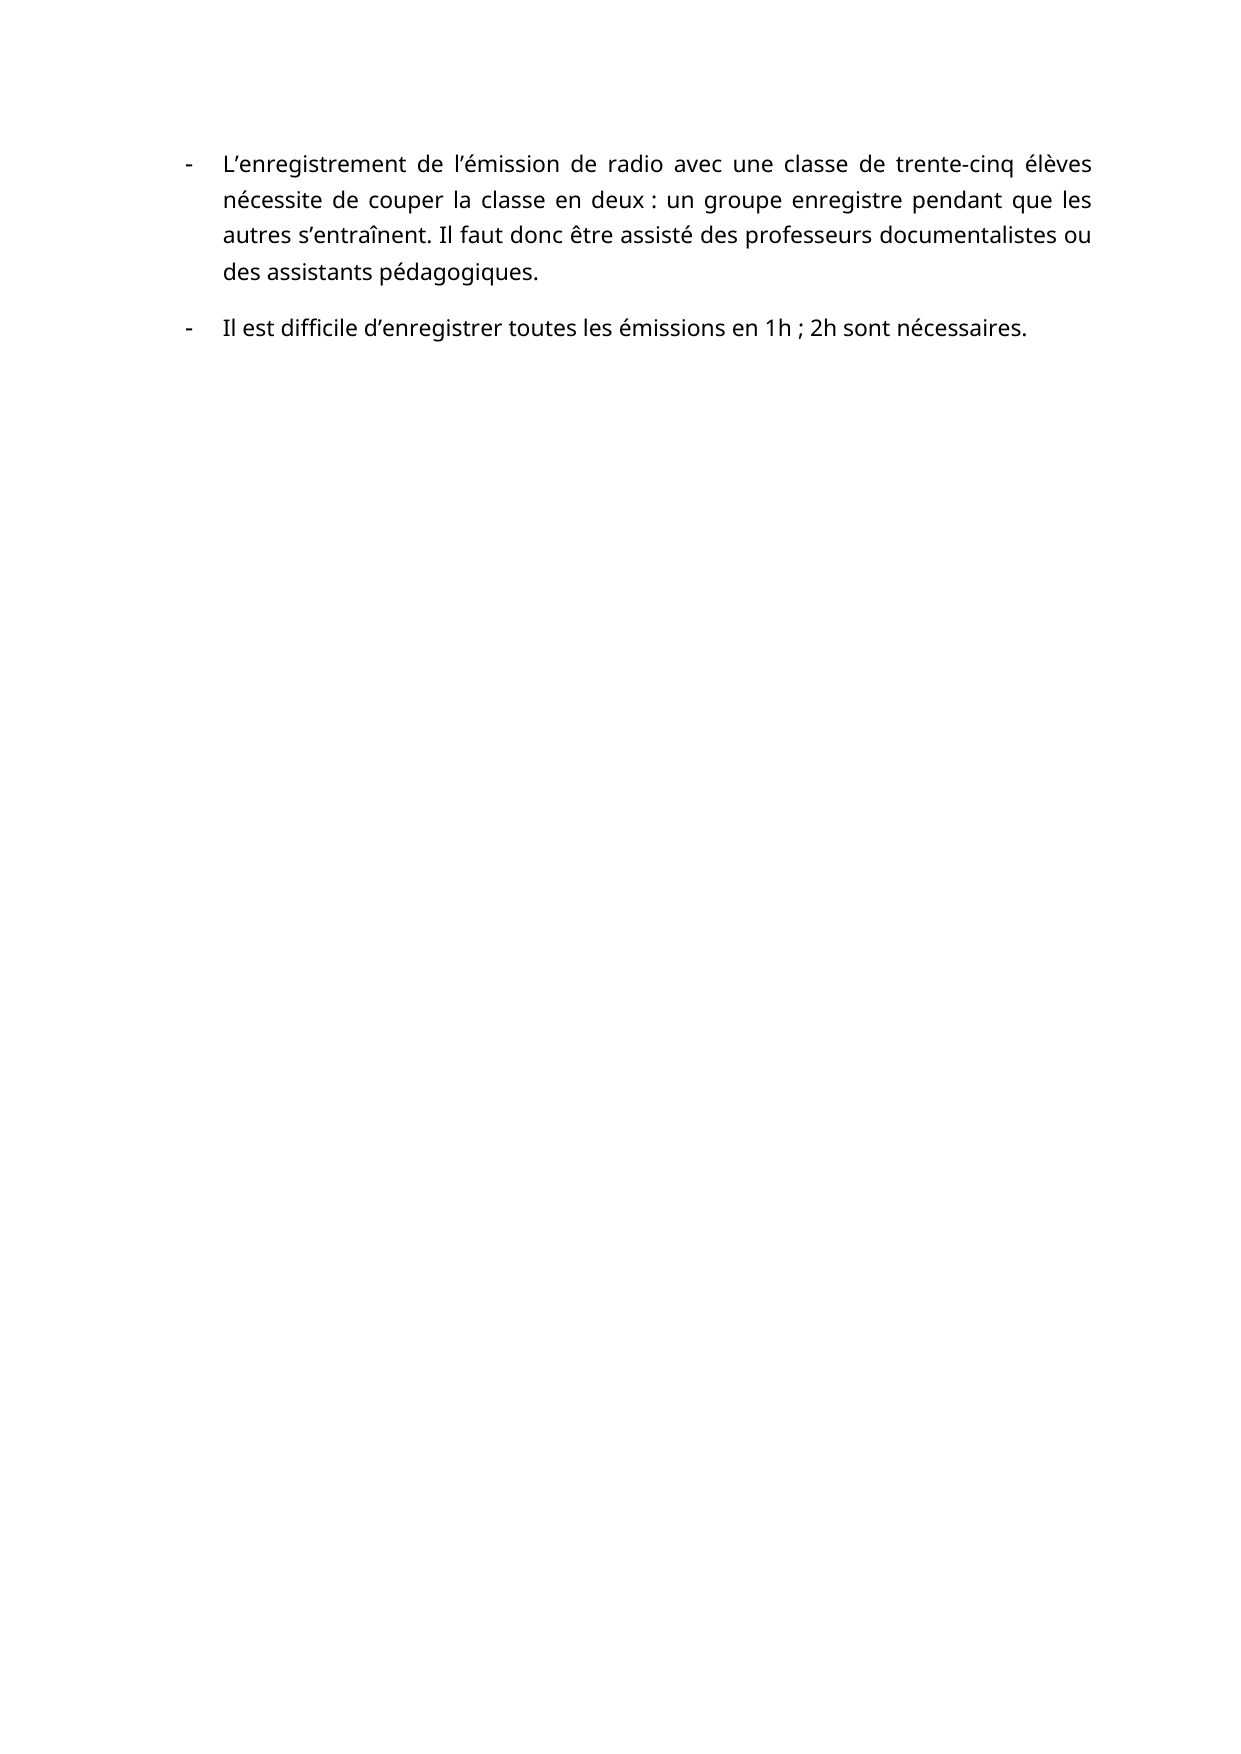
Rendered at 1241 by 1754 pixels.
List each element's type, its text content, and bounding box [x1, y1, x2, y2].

list L’enregistrement de l’émission de radio avec une classe de trente-cinq élèves nécessite de couper la classe en deux : un groupe enregistre pendant que les autres s’entraînent. Il faut donc être assisté des professeurs documentalistes ou des assistants pédagogiques. [185, 148, 1093, 287]
list Il est difficile d’enregistrer toutes les émissions en 1h ; 2h sont nécessaires. [185, 312, 1093, 343]
